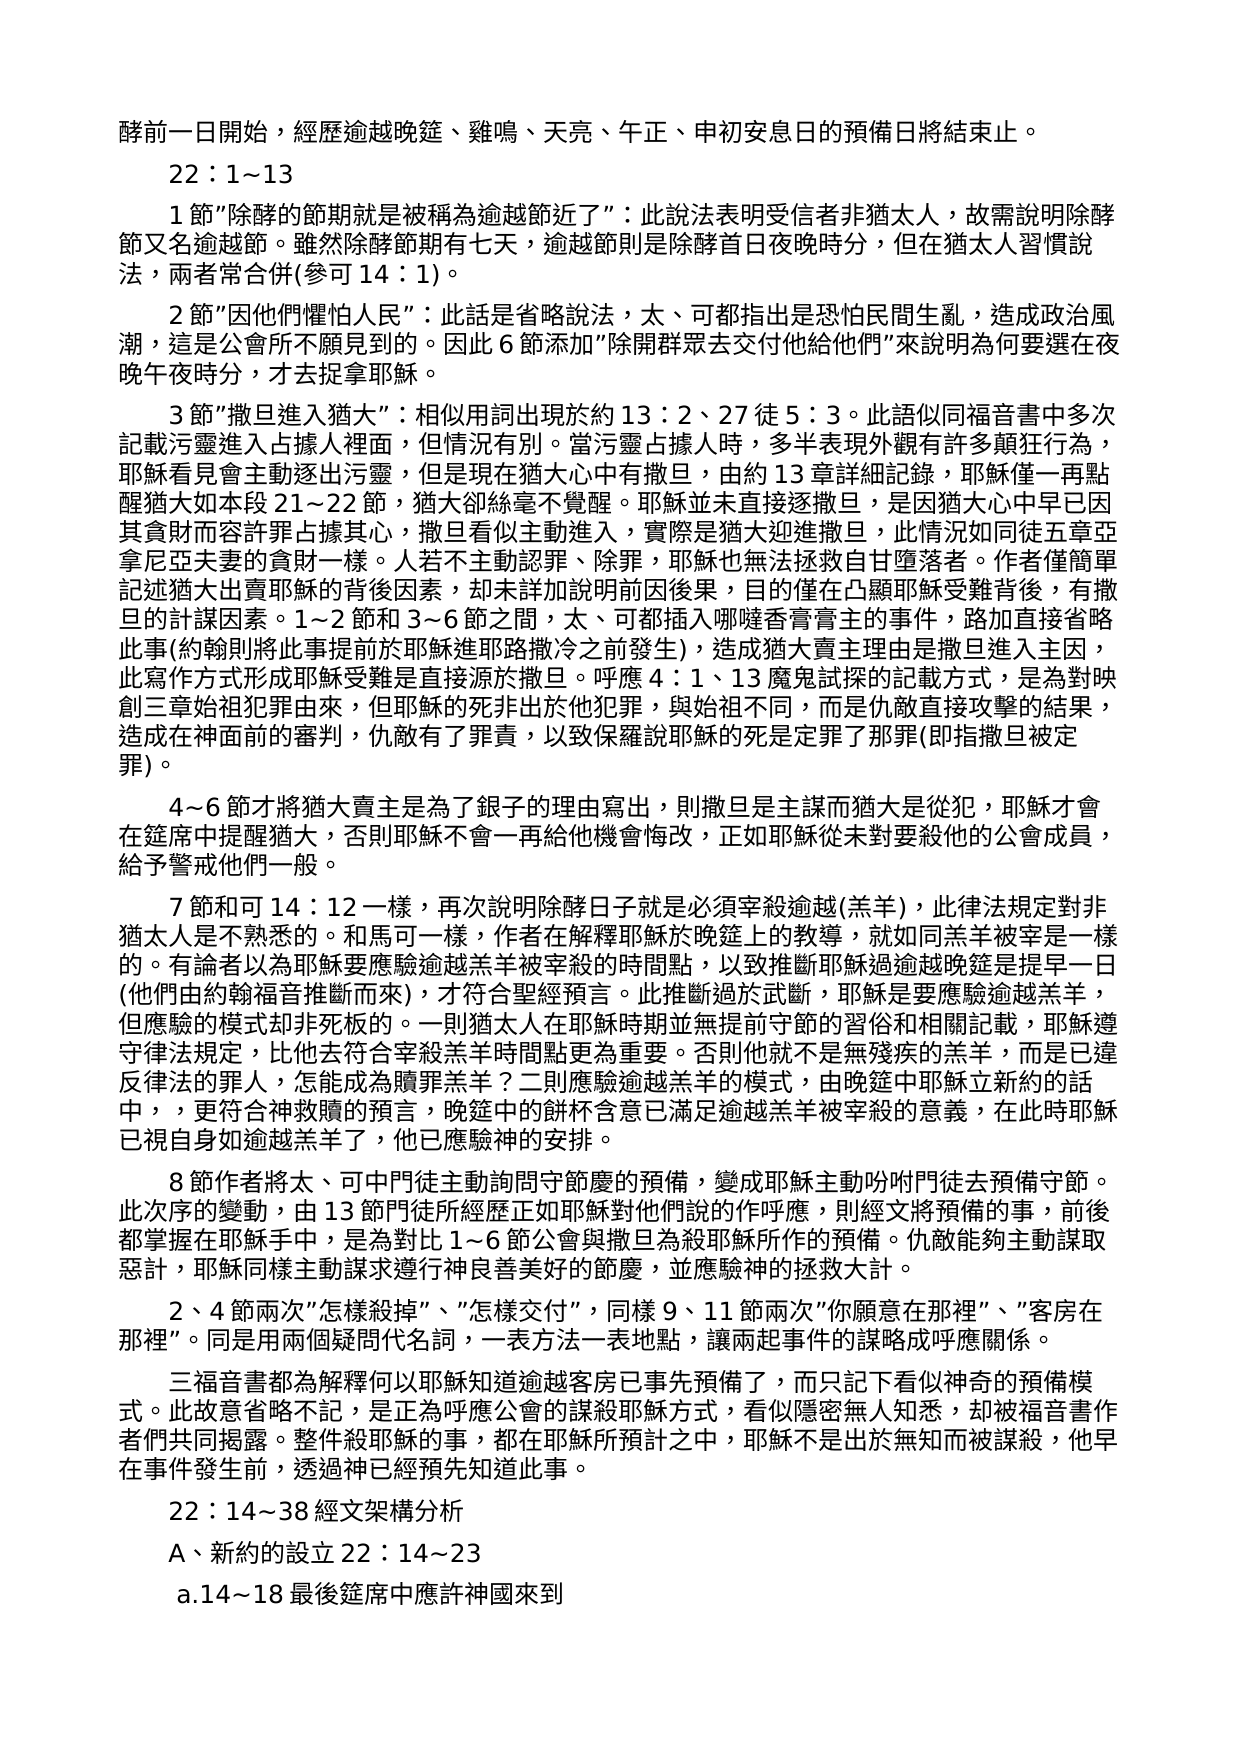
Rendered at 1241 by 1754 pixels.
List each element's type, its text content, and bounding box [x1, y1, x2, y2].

text 4~6節才將猶大賣主是為了銀子的理由寫出，則撒旦是主謀而猶大是從犯，耶穌才會在筵席中提醒猶大，否則耶穌不會一再給他機會悔改，正如耶穌從未對要殺他的公會成員，給予警戒他們一般。 [118, 793, 1122, 881]
text 22：14~38經文架構分析 [118, 1497, 1122, 1526]
text a.14~18最後筵席中應許神國來到 [118, 1581, 1122, 1610]
text 酵前一日開始，經歷逾越晚筵、雞鳴、天亮、午正、申初安息日的預備日將結束止。 [118, 118, 1122, 147]
text A、新約的設立22：14~23 [118, 1539, 1122, 1568]
text 三福音書都為解釋何以耶穌知道逾越客房已事先預備了，而只記下看似神奇的預備模式。此故意省略不記，是正為呼應公會的謀殺耶穌方式，看似隱密無人知悉，却被福音書作者們共同揭露。整件殺耶穌的事，都在耶穌所預計之中，耶穌不是出於無知而被謀殺，他早在事件發生前，透過神已經預先知道此事。 [118, 1368, 1122, 1485]
text 3節”撒旦進入猶大”：相似用詞出現於約13：2、27徒5：3。此語似同福音書中多次記載污靈進入占據人裡面，但情況有別。當污靈占據人時，多半表現外觀有許多顛狂行為，耶穌看見會主動逐出污靈，但是現在猶大心中有撒旦，由約13章詳細記錄，耶穌僅一再點醒猶大如本段21~22節，猶大卻絲毫不覺醒。耶穌並未直接逐撒旦，是因猶大心中早已因其貪財而容許罪占據其心，撒旦看似主動進入，實際是猶大迎進撒旦，此情況如同徒五章亞拿尼亞夫妻的貪財一樣。人若不主動認罪、除罪，耶穌也無法拯救自甘墮落者。作者僅簡單記述猶大出賣耶穌的背後因素，却未詳加說明前因後果，目的僅在凸顯耶穌受難背後，有撒旦的計謀因素。1~2節和3~6節之間，太、可都插入哪噠香膏膏主的事件，路加直接省略此事(約翰則將此事提前於耶穌進耶路撒冷之前發生)，造成猶大賣主理由是撒旦進入主因，此寫作方式形成耶穌受難是直接源於撒旦。呼應4：1、13魔鬼試探的記載方式，是為對映創三章始祖犯罪由來，但耶穌的死非出於他犯罪，與始祖不同，而是仇敵直接攻擊的結果，造成在神面前的審判，仇敵有了罪責，以致保羅說耶穌的死是定罪了那罪(即指撒旦被定罪)。 [118, 401, 1122, 781]
text 2節”因他們懼怕人民”：此話是省略說法，太、可都指出是恐怕民間生亂，造成政治風潮，這是公會所不願見到的。因此6節添加”除開群眾去交付他給他們”來說明為何要選在夜晚午夜時分，才去捉拿耶穌。 [118, 301, 1122, 389]
text 22：1~13 [118, 160, 1122, 189]
text 1節”除酵的節期就是被稱為逾越節近了”：此說法表明受信者非猶太人，故需說明除酵節又名逾越節。雖然除酵節期有七天，逾越節則是除酵首日夜晚時分，但在猶太人習慣說法，兩者常合併(參可14：1)。 [118, 201, 1122, 289]
text 2、4節兩次”怎樣殺掉”、”怎樣交付”，同樣9、11節兩次”你願意在那裡”、”客房在那裡”。同是用兩個疑問代名詞，一表方法一表地點，讓兩起事件的謀略成呼應關係。 [118, 1297, 1122, 1356]
text 7節和可14：12一樣，再次說明除酵日子就是必須宰殺逾越(羔羊)，此律法規定對非猶太人是不熟悉的。和馬可一樣，作者在解釋耶穌於晚筵上的教導，就如同羔羊被宰是一樣的。有論者以為耶穌要應驗逾越羔羊被宰殺的時間點，以致推斷耶穌過逾越晚筵是提早一日(他們由約翰福音推斷而來)，才符合聖經預言。此推斷過於武斷，耶穌是要應驗逾越羔羊，但應驗的模式却非死板的。一則猶太人在耶穌時期並無提前守節的習俗和相關記載，耶穌遵守律法規定，比他去符合宰殺羔羊時間點更為重要。否則他就不是無殘疾的羔羊，而是已違反律法的罪人，怎能成為贖罪羔羊？二則應驗逾越羔羊的模式，由晚筵中耶穌立新約的話中，，更符合神救贖的預言，晚筵中的餅杯含意已滿足逾越羔羊被宰殺的意義，在此時耶穌已視自身如逾越羔羊了，他已應驗神的安排。 [118, 893, 1122, 1156]
text 8節作者將太、可中門徒主動詢問守節慶的預備，變成耶穌主動吩咐門徒去預備守節。此次序的變動，由13節門徒所經歷正如耶穌對他們說的作呼應，則經文將預備的事，前後都掌握在耶穌手中，是為對比1~6節公會與撒旦為殺耶穌所作的預備。仇敵能夠主動謀取惡計，耶穌同樣主動謀求遵行神良善美好的節慶，並應驗神的拯救大計。 [118, 1168, 1122, 1285]
